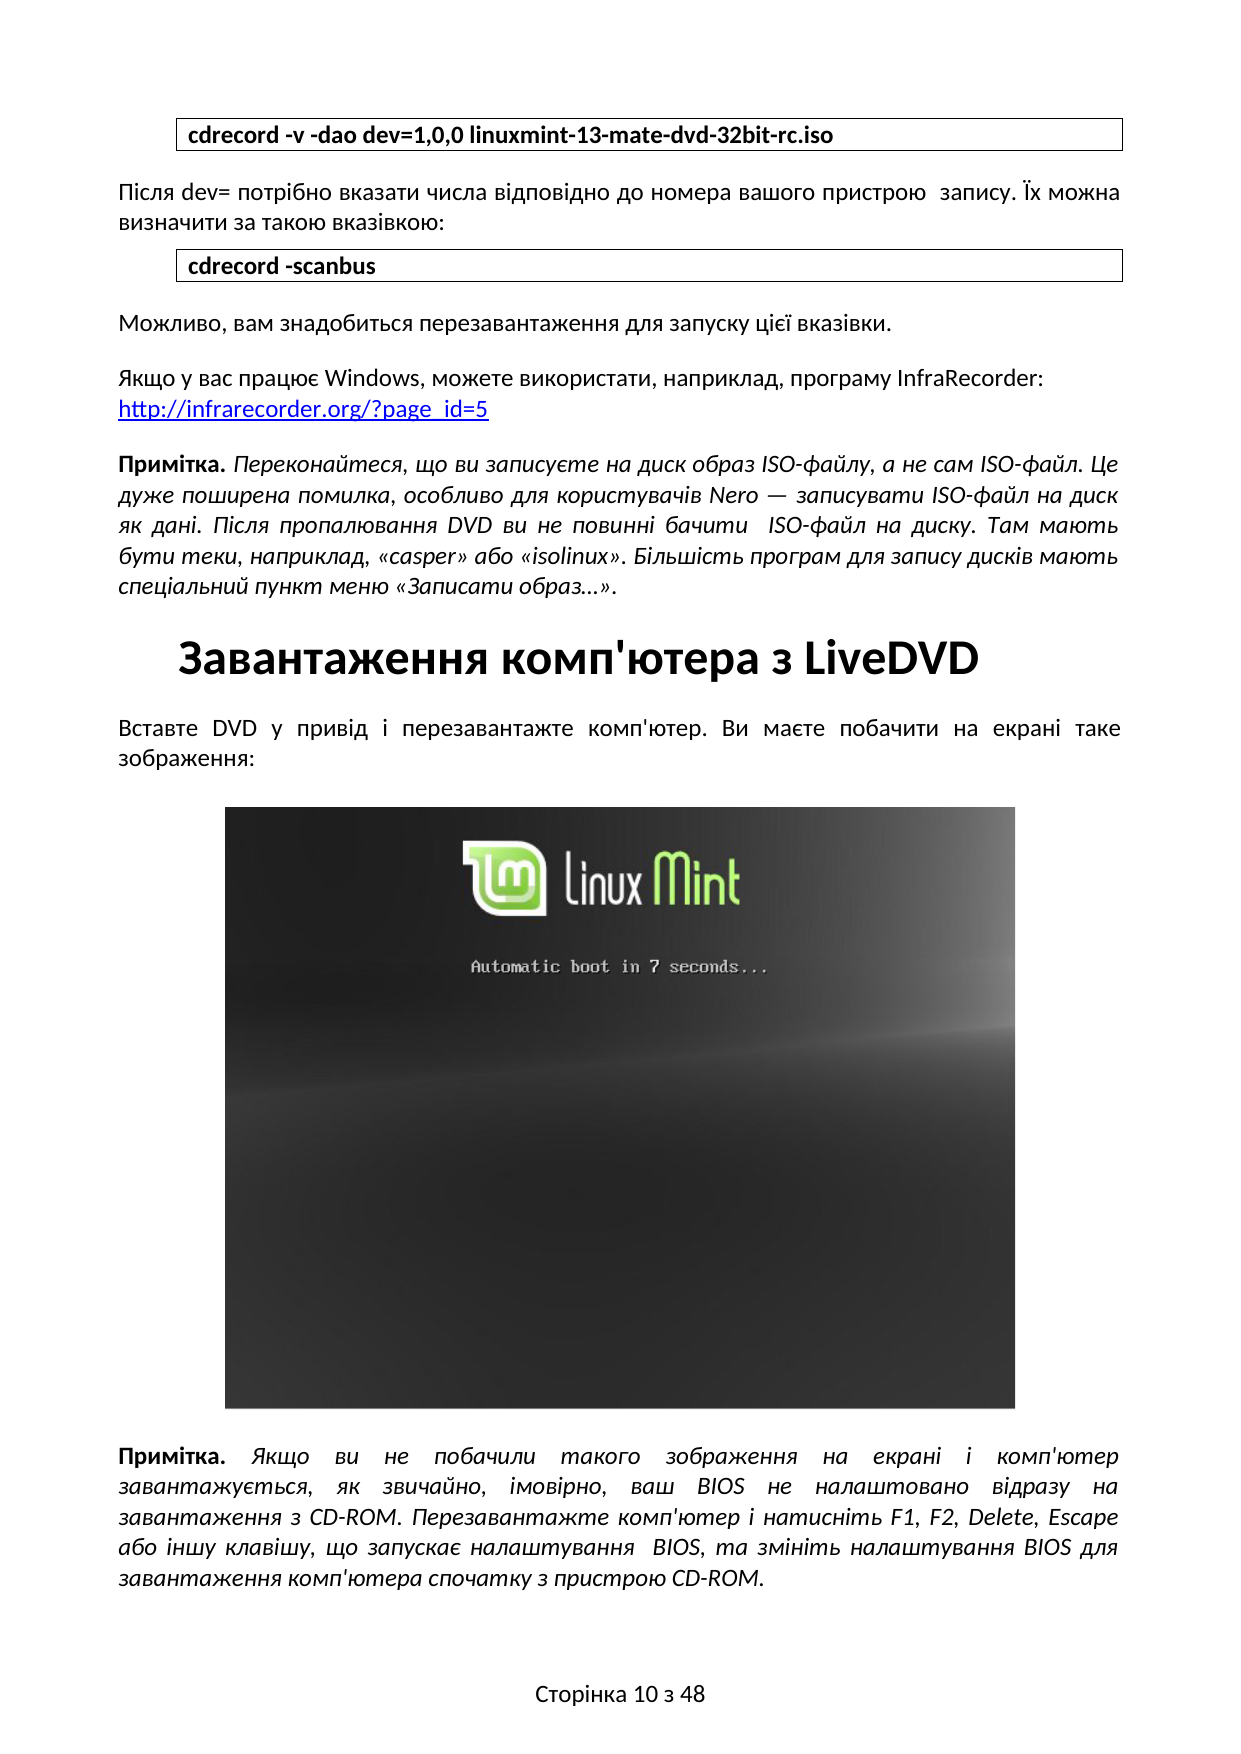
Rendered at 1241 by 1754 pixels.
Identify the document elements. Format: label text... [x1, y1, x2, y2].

subtitle Завантаження комп'ютера з LiveDVD [118, 626, 1122, 687]
text Можливо, вам знадобиться перезавантаження для запуску цієї вказівки. [118, 307, 1122, 337]
picture [225, 807, 1016, 1410]
text Примітка. Якщо ви не побачили такого зображення на екрані і комп'ютер завантажується, як звичайно, імовірно, ваш BIOS не налаштовано відразу на завантаження з CD-ROM. Перезавантажте комп'ютер і натисніть F1, F2, Delete, Escape або іншу клавішу, що запускає налаштування BIOS, та змініть налаштування BIOS для завантаження комп'ютера спочатку з пристрою CD-ROM. [118, 1440, 1122, 1592]
text Вставте DVD у привід і перезавантажте комп'ютер. Ви маєте побачити на екрані таке зображення: [118, 712, 1122, 773]
table_header cdrecord -v -dao dev=1,0,0 linuxmint-13-mate-dvd-32bit-rc.iso [177, 119, 1122, 150]
text http://infrarecorder.org/?page_id=5 [118, 393, 1122, 423]
text Примітка. Переконайтеся, що ви записуєте на диск образ ISO-файлу, а не сам ISO-файл. Це дуже поширена помилка, особливо для користувачів Nero — записувати ISO-файл на диск як дані. Після пропалювання DVD ви не повинні бачити ISO-файл на диску. Там мають бути теки, наприклад, «casper» або «isolinux». Більшість програм для запису дисків мають спеціальний пункт меню «Записати образ…». [118, 448, 1122, 601]
text Після dev= потрібно вказати числа відповідно до номера вашого пристрою запису. Їх можна визначити за такою вказівкою: [118, 176, 1122, 237]
text Якщо у вас працює Windows, можете використати, наприклад, програму InfraRecorder: [118, 362, 1122, 393]
table_header cdrecord -scanbus [177, 250, 1122, 281]
